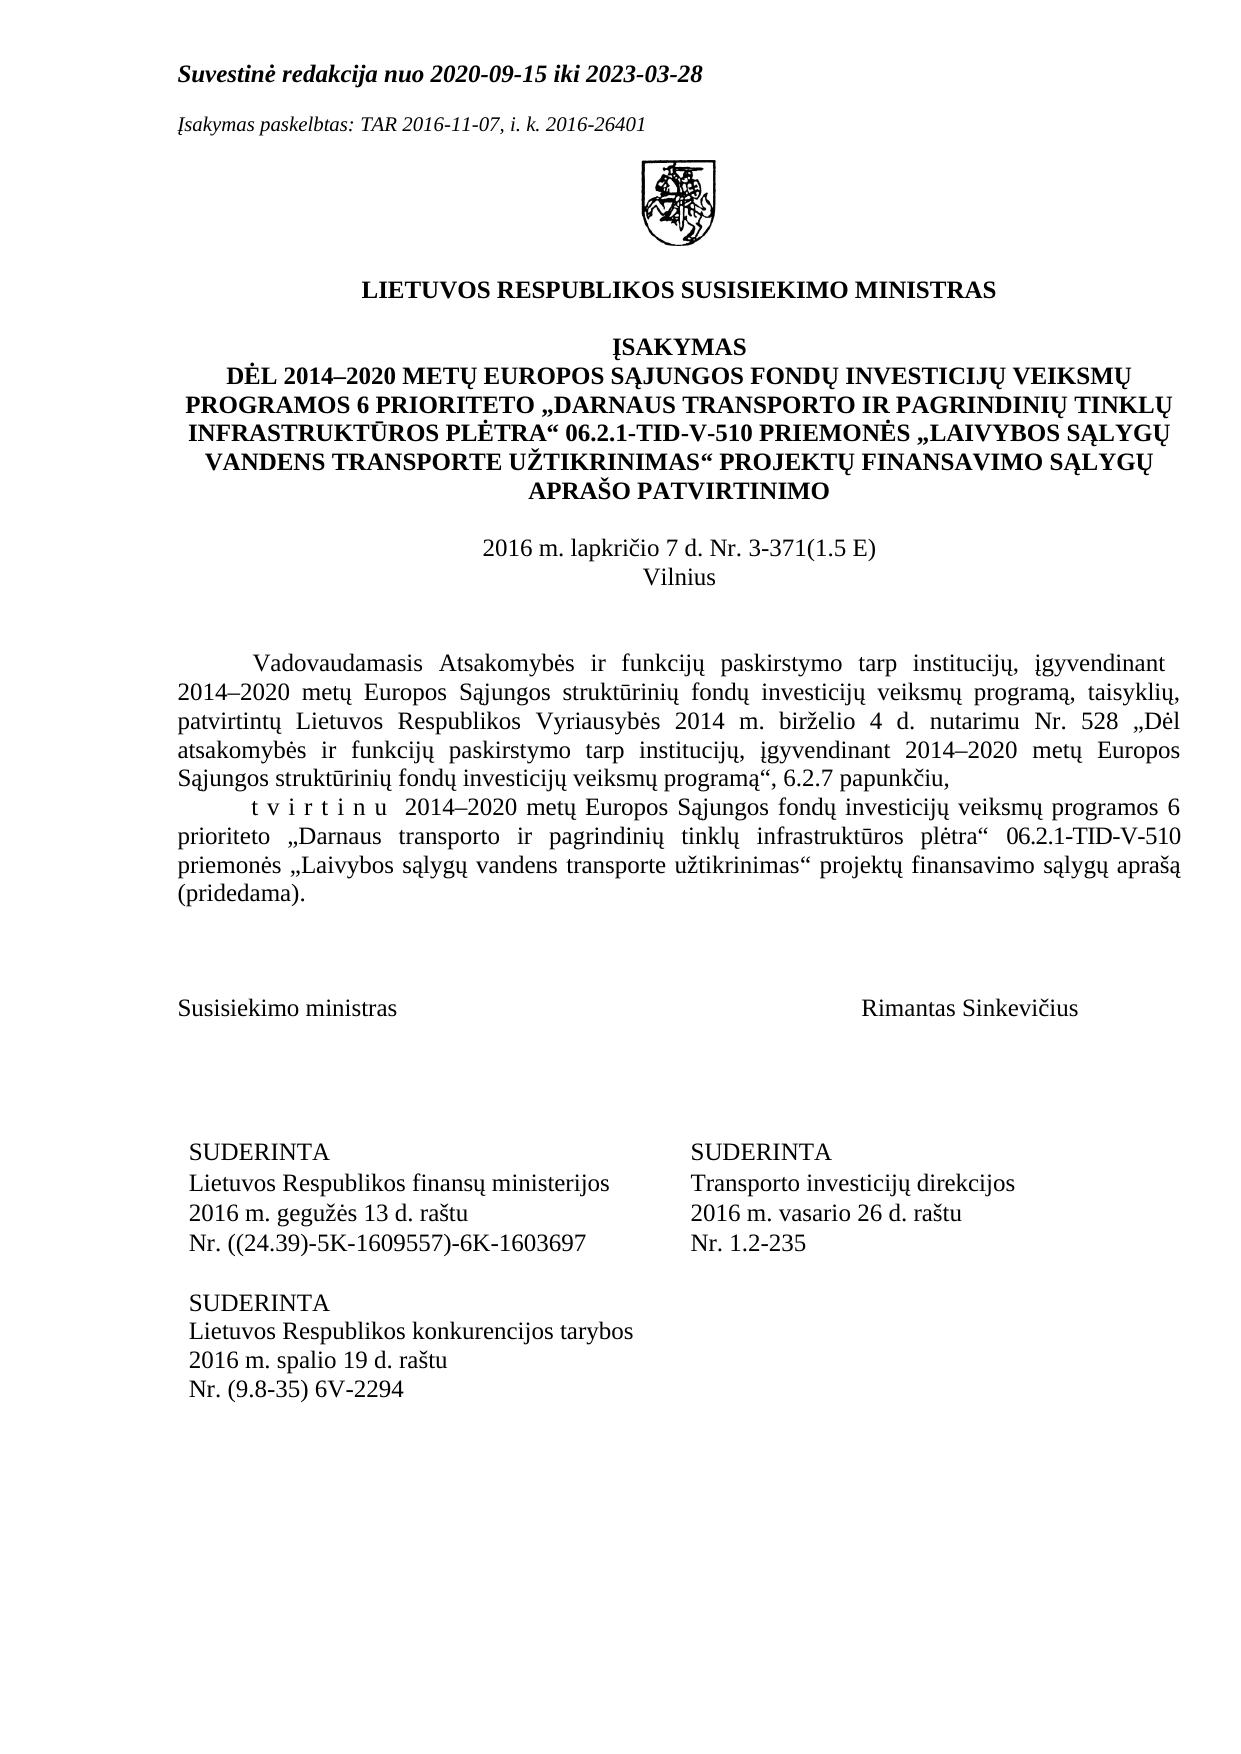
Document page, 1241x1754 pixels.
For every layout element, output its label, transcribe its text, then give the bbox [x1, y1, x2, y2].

text LIETUVOS RESPUBLIKOS SUSISIEKIMO MINISTRAS [177, 246, 1181, 303]
text Suvestinė redakcija nuo 2020-09-15 iki 2023-03-28 [177, 59, 1181, 88]
table_cell [679, 1259, 1181, 1433]
text 2016 m. lapkričio 7 d. Nr. 3-371(1.5 E) [177, 533, 1181, 562]
table_header SUDERINTA Lietuvos Respublikos finansų ministerijos 2016 m. gegužės 13 d. raštu Nr. ((24.39)-5K-1609557)-6K-1603697 [177, 1137, 679, 1259]
text ĮSAKYMAS [177, 332, 1181, 361]
text Vadovaudamasis Atsakomybės ir funkcijų paskirstymo tarp institucijų, įgyvendinant 2014–2020 metų Europos Sąjungos struktūrinių fondų investicijų veiksmų programą, taisyklių, patvirtintų Lietuvos Respublikos Vyriausybės 2014 m. birželio 4 d. nutarimu Nr. 528 „Dėl atsakomybės ir funkcijų paskirstymo tarp institucijų, įgyvendinant 2014–2020 metų Europos Sąjungos struktūrinių fondų investicijų veiksmų programą“, 6.2.7 papunkčiu, [177, 648, 1181, 792]
table_header SUDERINTA Transporto investicijų direkcijos 2016 m. vasario 26 d. raštu Nr. 1.2-235 [679, 1137, 1181, 1259]
text Vilnius [177, 562, 1181, 591]
text t v i r t i n u 2014–2020 metų Europos Sąjungos fondų investicijų veiksmų programos 6 prioriteto „Darnaus transporto ir pagrindinių tinklų infrastruktūros plėtra“ 06.2.1-TID-V-510 priemonės „Laivybos sąlygų vandens transporte užtikrinimas“ projektų finansavimo sąlygų aprašą (pridedama). [177, 792, 1181, 907]
table_cell SUDERINTA Lietuvos Respublikos konkurencijos tarybos 2016 m. spalio 19 d. raštu Nr. (9.8-35) 6V-2294 [177, 1259, 679, 1433]
text Įsakymas paskelbtas: TAR 2016-11-07, i. k. 2016-26401 [177, 112, 1181, 136]
text Susisiekimo ministras Rimantas Sinkevičius [177, 993, 1156, 1022]
text DĖL 2014–2020 METŲ EUROPOS SĄJUNGOS FONDŲ INVESTICIJŲ VEIKSMŲ PROGRAMOS 6 PRIORITETO „DARNAUS TRANSPORTO IR PAGRINDINIŲ TINKLŲ INFRASTRUKTŪROS PLĖTRA“ 06.2.1-TID-V-510 PRIEMONĖS „Laivybos sąlygų vandens transporte užtikrinimas“ PROJEKTŲ FINANSAVIMO SĄLYGŲ APRAŠO PATVIRTINIMO [177, 361, 1181, 505]
